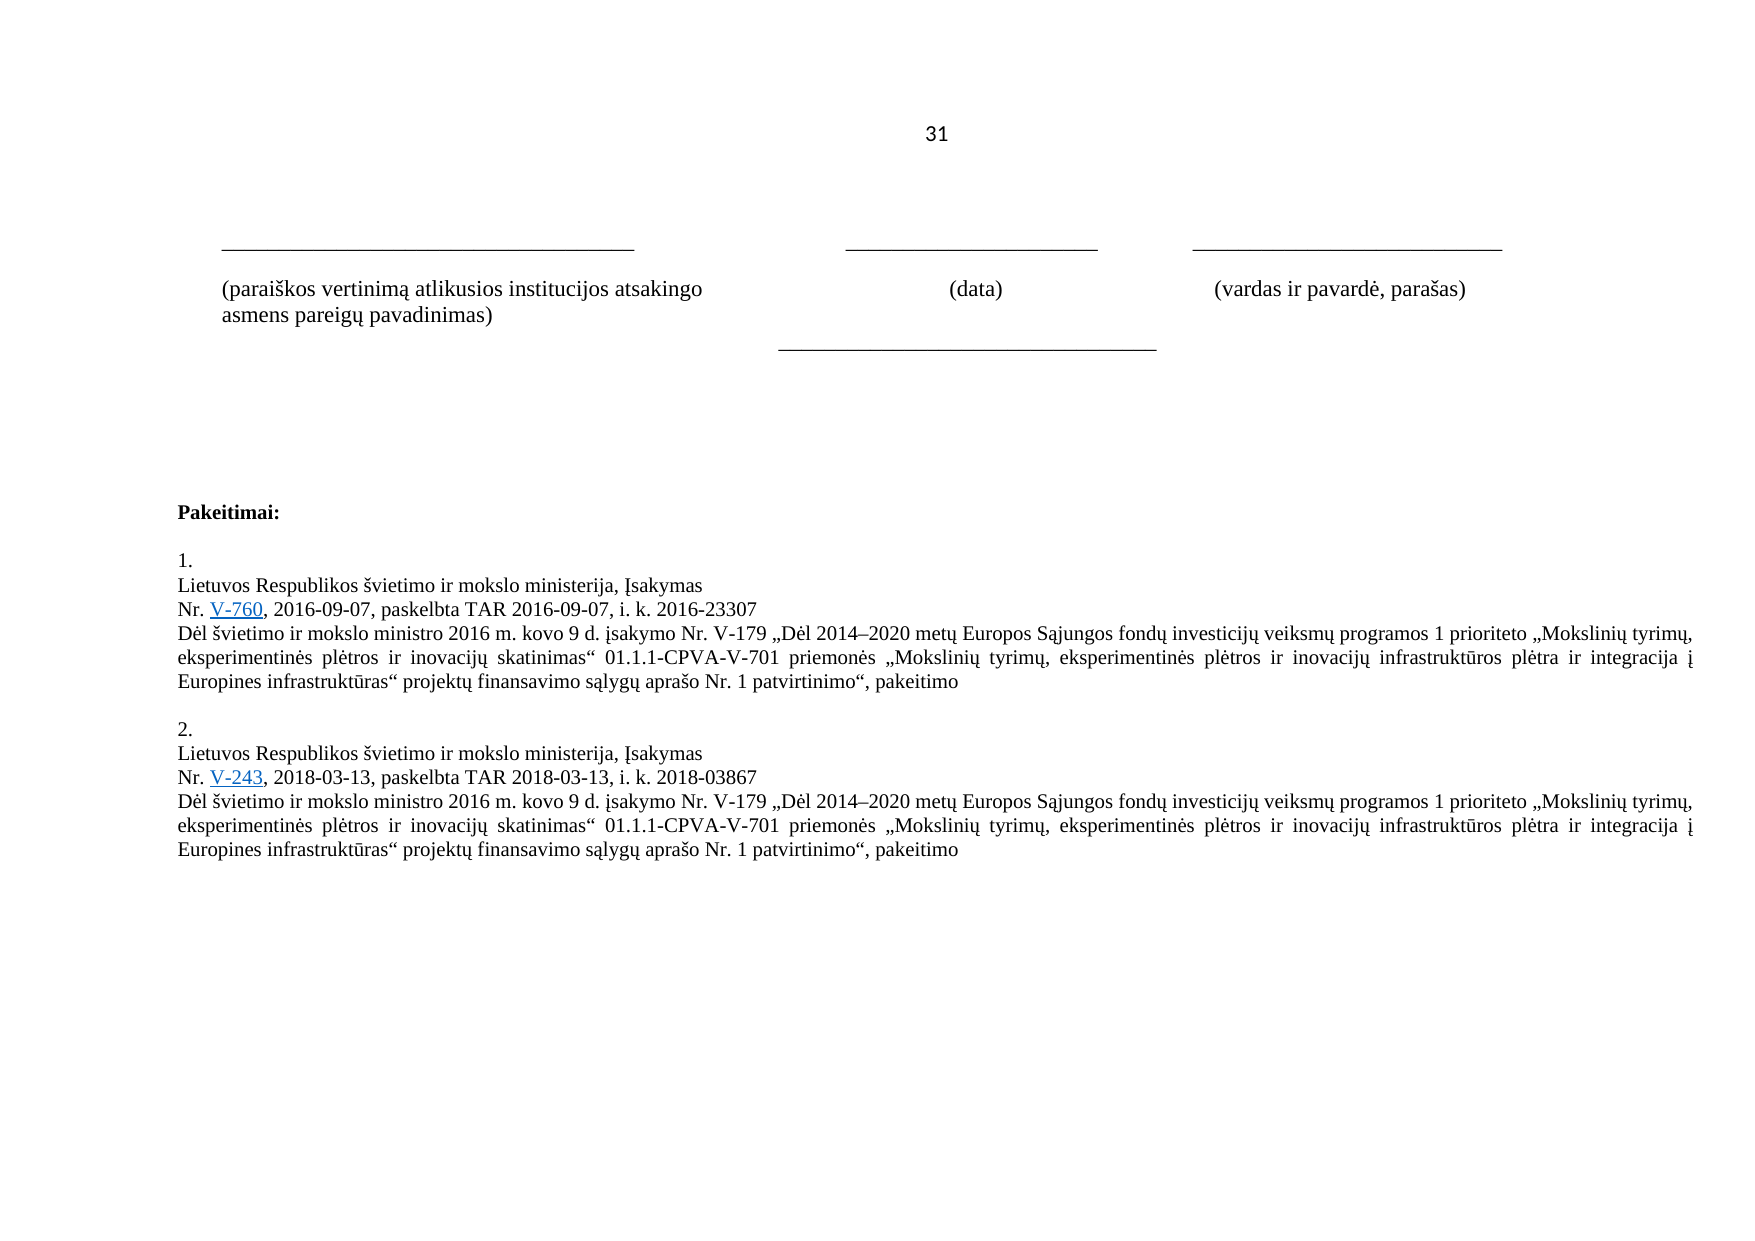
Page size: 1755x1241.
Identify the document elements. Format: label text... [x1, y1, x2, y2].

text Pakeitimai: [177, 500, 1696, 524]
text Nr. V-760, 2016-09-07, paskelbta TAR 2016-09-07, i. k. 2016-23307 [177, 597, 1696, 621]
text asmens pareigų pavadinimas) [222, 301, 1696, 328]
text ____________________________________ ______________________ ___________________________ [222, 227, 1696, 253]
text Nr. V-243, 2018-03-13, paskelbta TAR 2018-03-13, i. k. 2018-03867 [177, 765, 1696, 789]
text Dėl švietimo ir mokslo ministro 2016 m. kovo 9 d. įsakymo Nr. V-179 „Dėl 2014–2020 metų Europos Sąjungos fondų investicijų veiksmų programos 1 prioriteto „Mokslinių tyrimų, eksperimentinės plėtros ir inovacijų skatinimas“ 01.1.1-CPVA-V-701 priemonės „Mokslinių tyrimų, eksperimentinės plėtros ir inovacijų infrastruktūros plėtra ir integracija į Europines infrastruktūras“ projektų finansavimo sąlygų aprašo Nr. 1 patvirtinimo“, pakeitimo [177, 621, 1696, 693]
text 1. [177, 548, 1696, 572]
text _________________________________ [222, 328, 1696, 354]
text (paraiškos vertinimą atlikusios institucijos atsakingo (data) (vardas ir pavardė, parašas) [222, 275, 1696, 301]
text 2. [177, 717, 1696, 741]
text Dėl švietimo ir mokslo ministro 2016 m. kovo 9 d. įsakymo Nr. V-179 „Dėl 2014–2020 metų Europos Sąjungos fondų investicijų veiksmų programos 1 prioriteto „Mokslinių tyrimų, eksperimentinės plėtros ir inovacijų skatinimas“ 01.1.1-CPVA-V-701 priemonės „Mokslinių tyrimų, eksperimentinės plėtros ir inovacijų infrastruktūros plėtra ir integracija į Europines infrastruktūras“ projektų finansavimo sąlygų aprašo Nr. 1 patvirtinimo“, pakeitimo [177, 789, 1696, 861]
text Lietuvos Respublikos švietimo ir mokslo ministerija, Įsakymas [177, 572, 1696, 597]
text Lietuvos Respublikos švietimo ir mokslo ministerija, Įsakymas [177, 741, 1696, 765]
